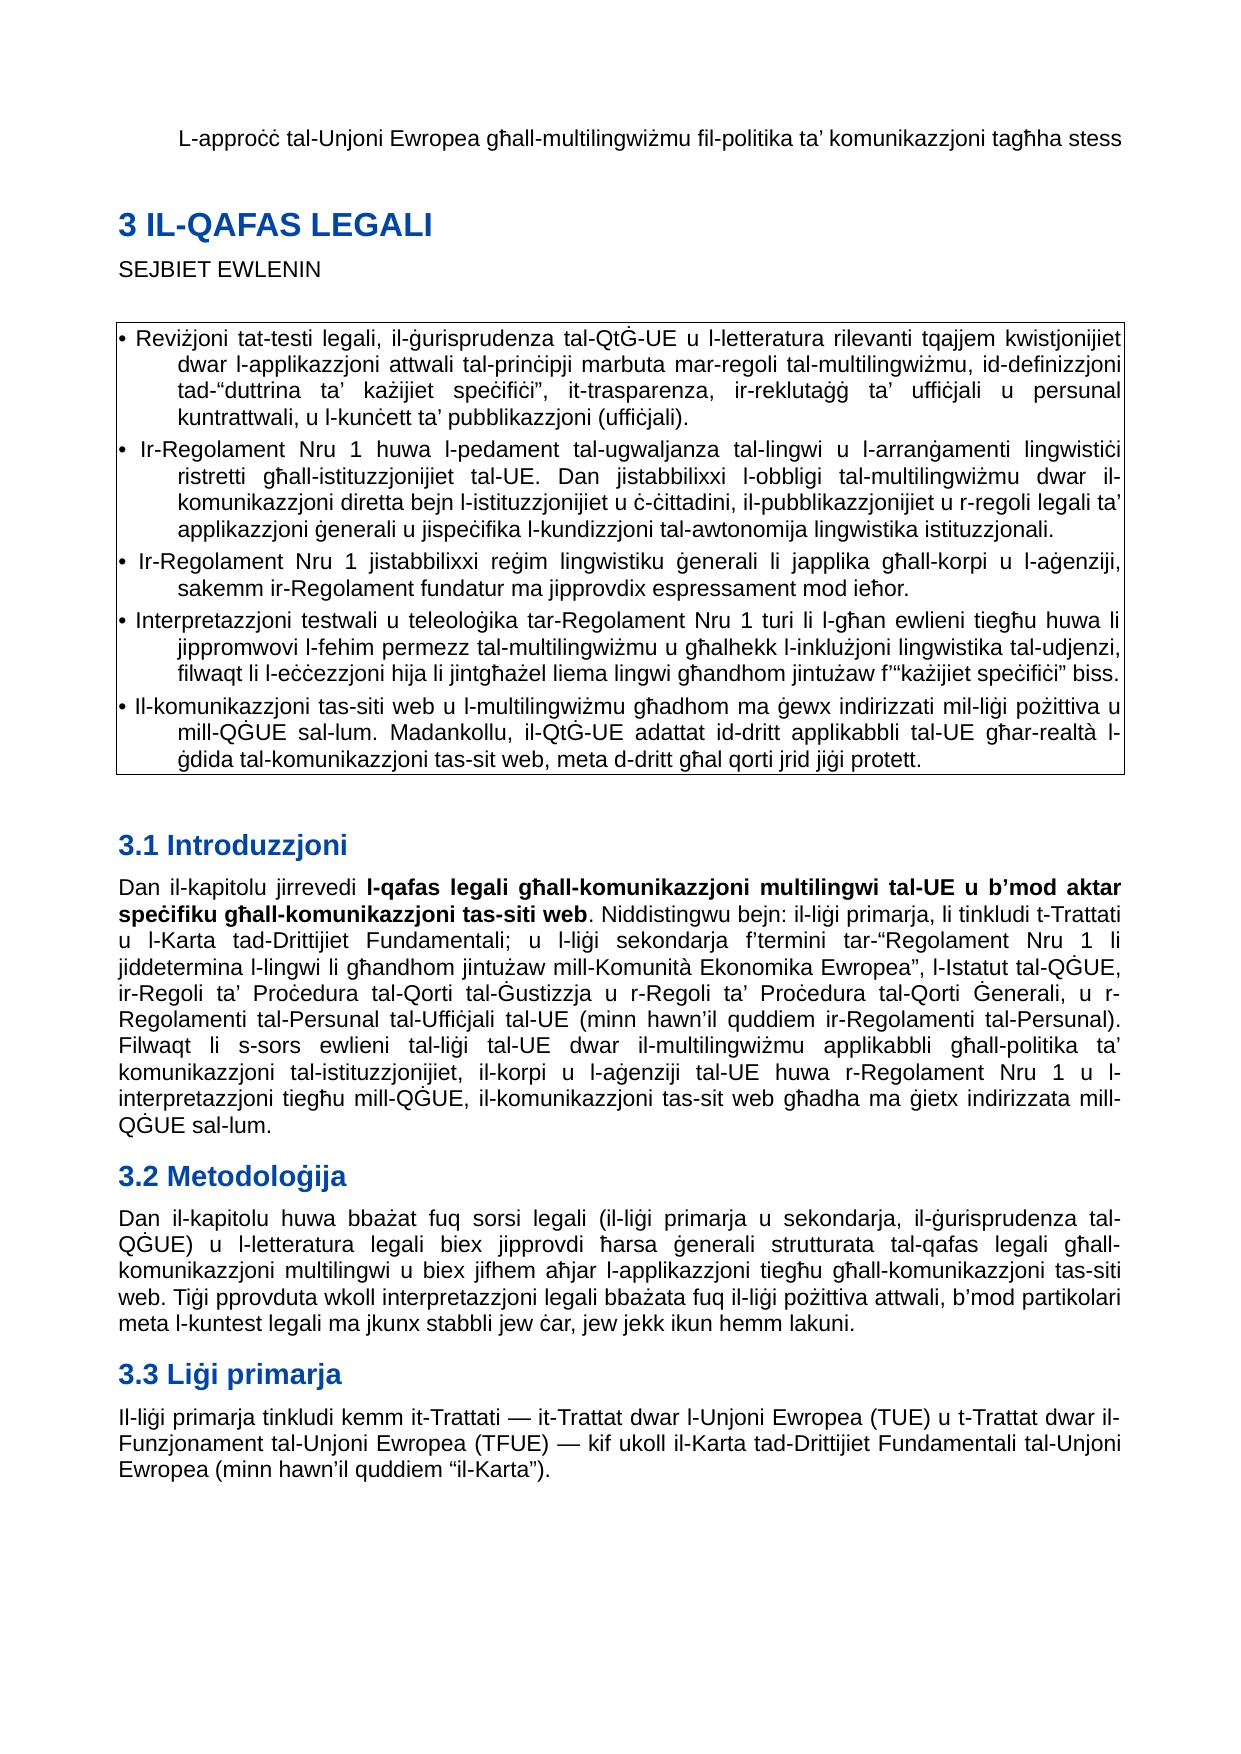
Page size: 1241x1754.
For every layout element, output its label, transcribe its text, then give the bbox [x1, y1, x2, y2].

text • Interpretazzjoni testwali u teleoloġika tar-Regolament Nru 1 turi li l-għan ewlieni tiegħu huwa li jippromwovi l-fehim permezz tal-multilingwiżmu u għalhekk l-inklużjoni lingwistika tal-udjenzi, filwaqt li l-eċċezzjoni hija li jintgħażel liema lingwi għandhom jintużaw f’“każijiet speċifiċi” biss. [117, 605, 1124, 687]
text • Ir-Regolament Nru 1 jistabbilixxi reġim lingwistiku ġenerali li japplika għall-korpi u l-aġenziji, sakemm ir-Regolament fundatur ma jipprovdix espressament mod ieħor. [117, 546, 1124, 601]
subtitle 3.2 Metodoloġija [118, 1159, 1122, 1192]
text • Reviżjoni tat-testi legali, il-ġurisprudenza tal-QtĠ-UE u l-letteratura rilevanti tqajjem kwistjonijiet dwar l-applikazzjoni attwali tal-prinċipji marbuta mar-regoli tal-multilingwiżmu, id-definizzjoni tad-“duttrina ta’ każijiet speċifiċi”, it-trasparenza, ir-reklutaġġ ta’ uffiċjali u persunal kuntrattwali, u l-kunċett ta’ pubblikazzjoni (uffiċjali). [117, 323, 1124, 430]
text Dan il-kapitolu huwa bbażat fuq sorsi legali (il-liġi primarja u sekondarja, il-ġurisprudenza tal-QĠUE) u l-letteratura legali biex jipprovdi ħarsa ġenerali strutturata tal-qafas legali għall-komunikazzjoni multilingwi u biex jifhem aħjar l-applikazzjoni tiegħu għall-komunikazzjoni tas-siti web. Tiġi pprovduta wkoll interpretazzjoni legali bbażata fuq il-liġi pożittiva attwali, b’mod partikolari meta l-kuntest legali ma jkunx stabbli jew ċar, jew jekk ikun hemm lakuni. [118, 1205, 1122, 1337]
subtitle 3.1 Introduzzjoni [118, 828, 1122, 862]
subtitle 3.3 Liġi primarja [118, 1357, 1122, 1391]
text • Ir-Regolament Nru 1 huwa l-pedament tal-ugwaljanza tal-lingwi u l-arranġamenti lingwistiċi ristretti għall-istituzzjonijiet tal-UE. Dan jistabbilixxi l-obbligi tal-multilingwiżmu dwar il-komunikazzjoni diretta bejn l-istituzzjonijiet u ċ-ċittadini, il-pubblikazzjonijiet u r-regoli legali ta’ applikazzjoni ġenerali u jispeċifika l-kundizzjoni tal-awtonomija lingwistika istituzzjonali. [117, 434, 1124, 542]
text • Il-komunikazzjoni tas-siti web u l-multilingwiżmu għadhom ma ġewx indirizzati mil-liġi pożittiva u mill-QĠUE sal-lum. Madankollu, il-QtĠ-UE adattat id-dritt applikabbli tal-UE għar-realtà l-ġdida tal-komunikazzjoni tas-sit web, meta d-dritt għal qorti jrid jiġi protett. [117, 690, 1124, 774]
text SEJBIET EWLENIN [118, 256, 1122, 283]
text Il-liġi primarja tinkludi kemm it-Trattati — it-Trattat dwar l-Unjoni Ewropea (TUE) u t-Trattat dwar il-Funzjonament tal-Unjoni Ewropea (TFUE) — kif ukoll il-Karta tad-Drittijiet Fundamentali tal-Unjoni Ewropea (minn hawn’il quddiem “il-Karta”). [118, 1403, 1122, 1482]
text Dan il-kapitolu jirrevedi l-qafas legali għall-komunikazzjoni multilingwi tal-UE u b’mod aktar speċifiku għall-komunikazzjoni tas-siti web. Niddistingwu bejn: il-liġi primarja, li tinkludi t-Trattati u l-Karta tad-Drittijiet Fundamentali; u l-liġi sekondarja f’termini tar-“Regolament Nru 1 li jiddetermina l-lingwi li għandhom jintużaw mill-Komunità Ekonomika Ewropea”, l-Istatut tal-QĠUE, ir-Regoli ta’ Proċedura tal-Qorti tal-Ġustizzja u r-Regoli ta’ Proċedura tal-Qorti Ġenerali, u r-Regolamenti tal-Persunal tal-Uffiċjali tal-UE (minn hawn’il quddiem ir-Regolamenti tal-Persunal). Filwaqt li s-sors ewlieni tal-liġi tal-UE dwar il-multilingwiżmu applikabbli għall-politika ta’ komunikazzjoni tal-istituzzjonijiet, il-korpi u l-aġenziji tal-UE huwa r-Regolament Nru 1 u l-interpretazzjoni tiegħu mill-QĠUE, il-komunikazzjoni tas-sit web għadha ma ġietx indirizzata mill-QĠUE sal-lum. [118, 874, 1122, 1138]
subtitle 3 IL-QAFAS LEGALI [118, 205, 1122, 244]
